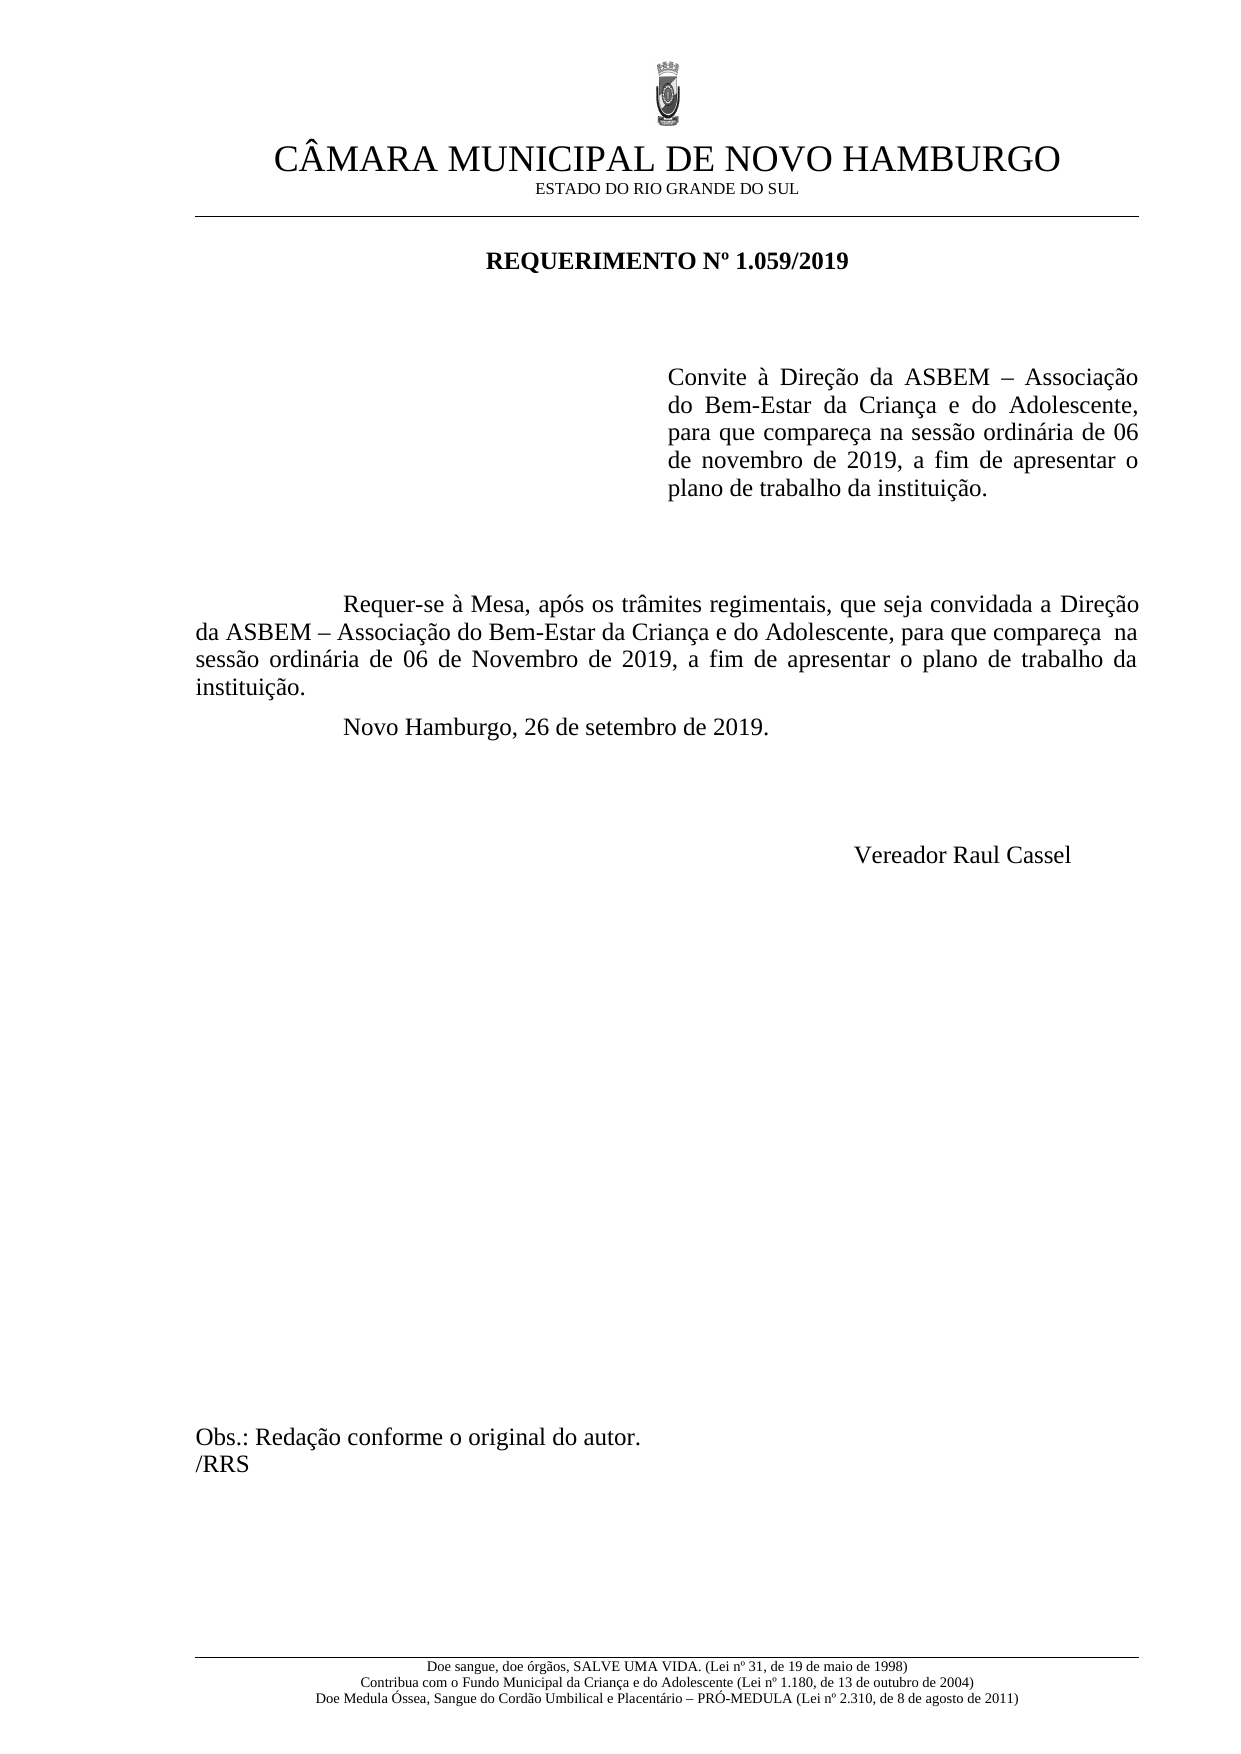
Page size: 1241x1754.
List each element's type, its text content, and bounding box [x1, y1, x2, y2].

text Convite à Direção da ASBEM – Associação do Bem-Estar da Criança e do Adolescente, para que compareça na sessão ordinária de 06 de novembro de 2019, a fim de apresentar o plano de trabalho da instituição. [668, 363, 1139, 502]
text Vereador Raul Cassel [786, 841, 1139, 868]
text REQUERIMENTO Nº 1.059/2019 [195, 247, 1139, 274]
text /RRS [195, 1450, 1139, 1478]
text Obs.: Redação conforme o original do autor. [195, 1423, 1139, 1450]
text Novo Hamburgo, 26 de setembro de 2019. [343, 713, 1139, 740]
text Requer-se à Mesa, após os trâmites regimentais, que seja convidada a Direção da ASBEM – Associação do Bem-Estar da Criança e do Adolescente, para que compareça na sessão ordinária de 06 de Novembro de 2019, a fim de apresentar o plano de trabalho da instituição. [195, 590, 1139, 701]
